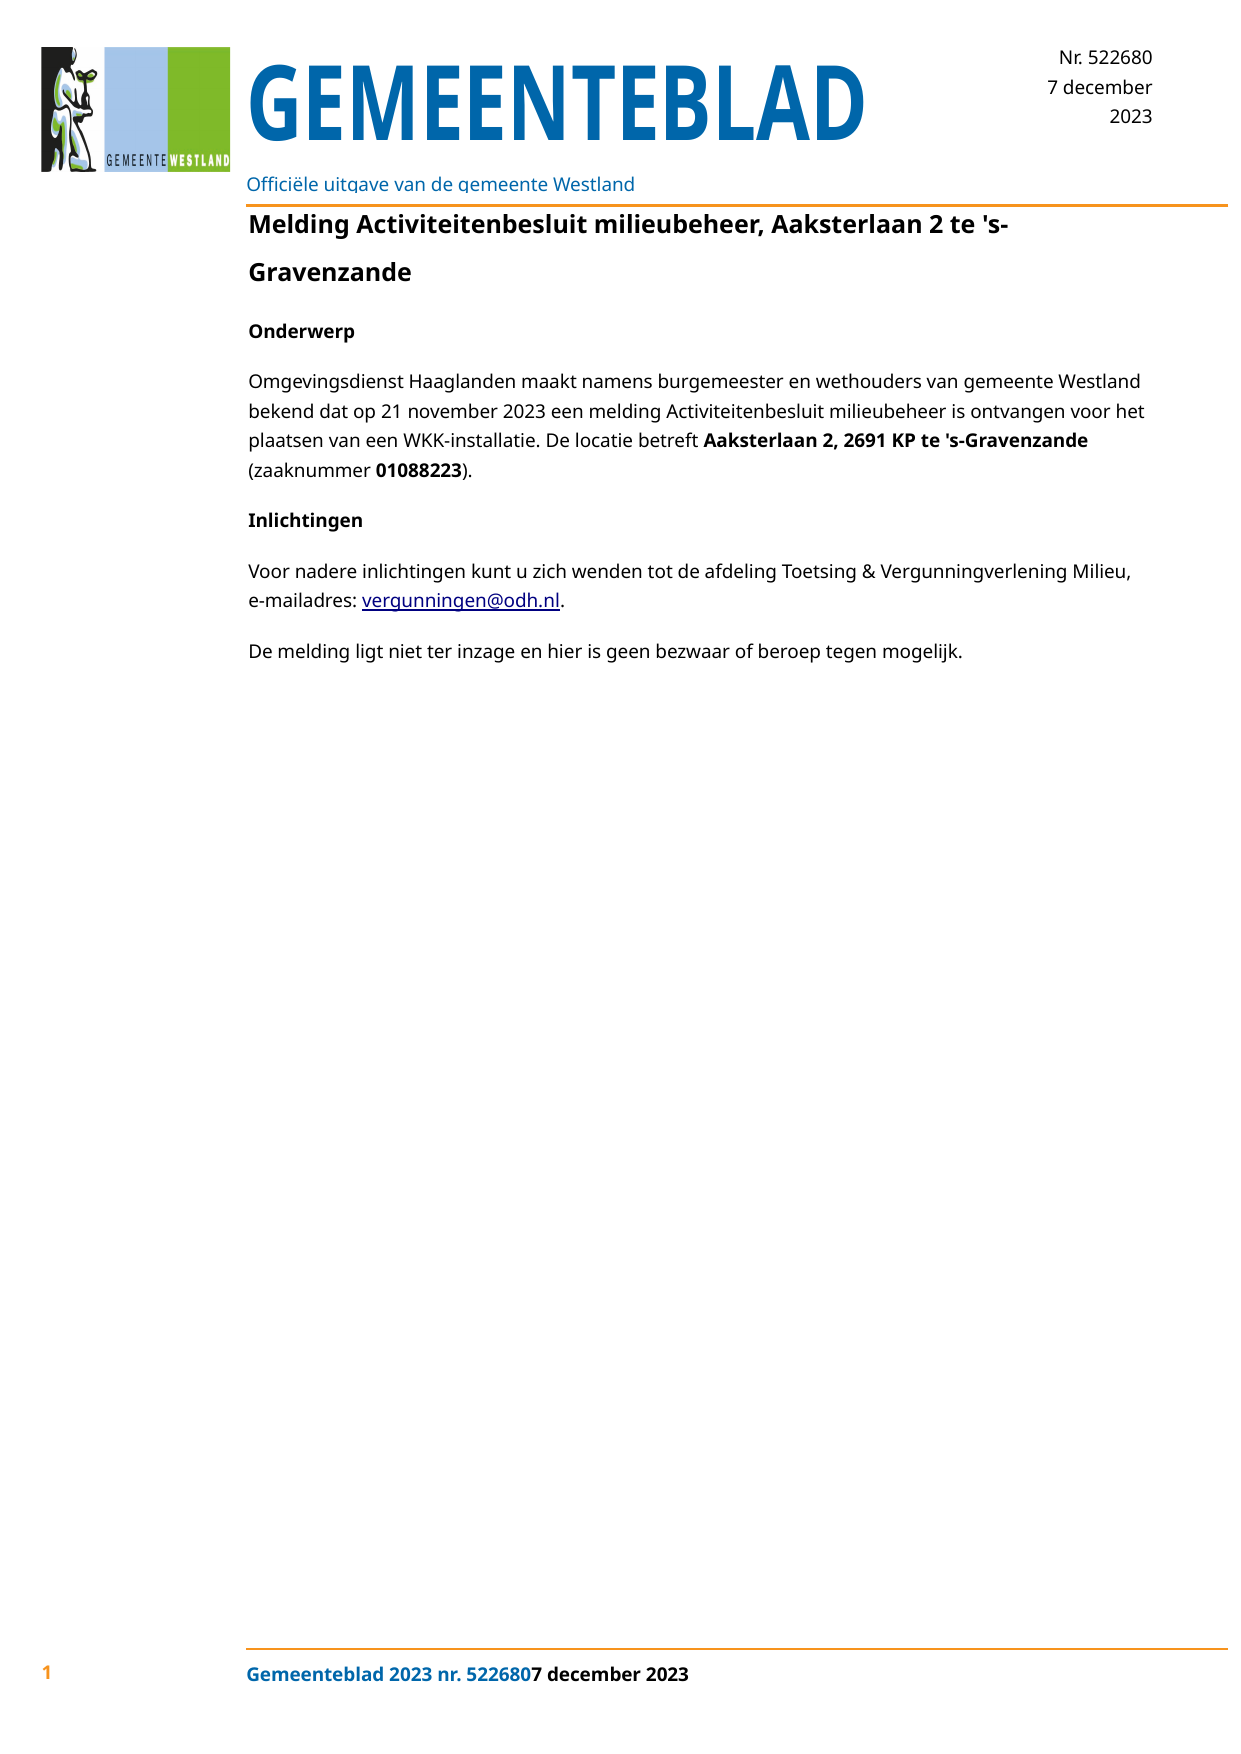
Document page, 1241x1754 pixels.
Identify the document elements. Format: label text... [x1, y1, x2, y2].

text Inlichtingen [248, 507, 1152, 533]
picture [41, 47, 231, 172]
text De melding ligt niet ter inzage en hier is geen bezwaar of beroep tegen mogelijk. [248, 638, 1152, 664]
text Onderwerp [248, 318, 1152, 344]
text Melding Activiteitenbesluit milieubeheer, Aaksterlaan 2 te 's-Gravenzande [248, 207, 1152, 288]
text Omgevingsdienst Haaglanden maakt namens burgemeester en wethouders van gemeente Westland bekend dat op 21 november 2023 een melding Activiteitenbesluit milieubeheer is ontvangen voor het plaatsen van een WKK-installatie. De locatie betreft Aaksterlaan 2, 2691 KP te 's-Gravenzande (zaaknummer 01088223). [248, 368, 1152, 483]
text Voor nadere inlichtingen kunt u zich wenden tot de afdeling Toetsing & Vergunningverlening Milieu, e-mailadres: vergunningen@odh.nl. [248, 558, 1152, 613]
